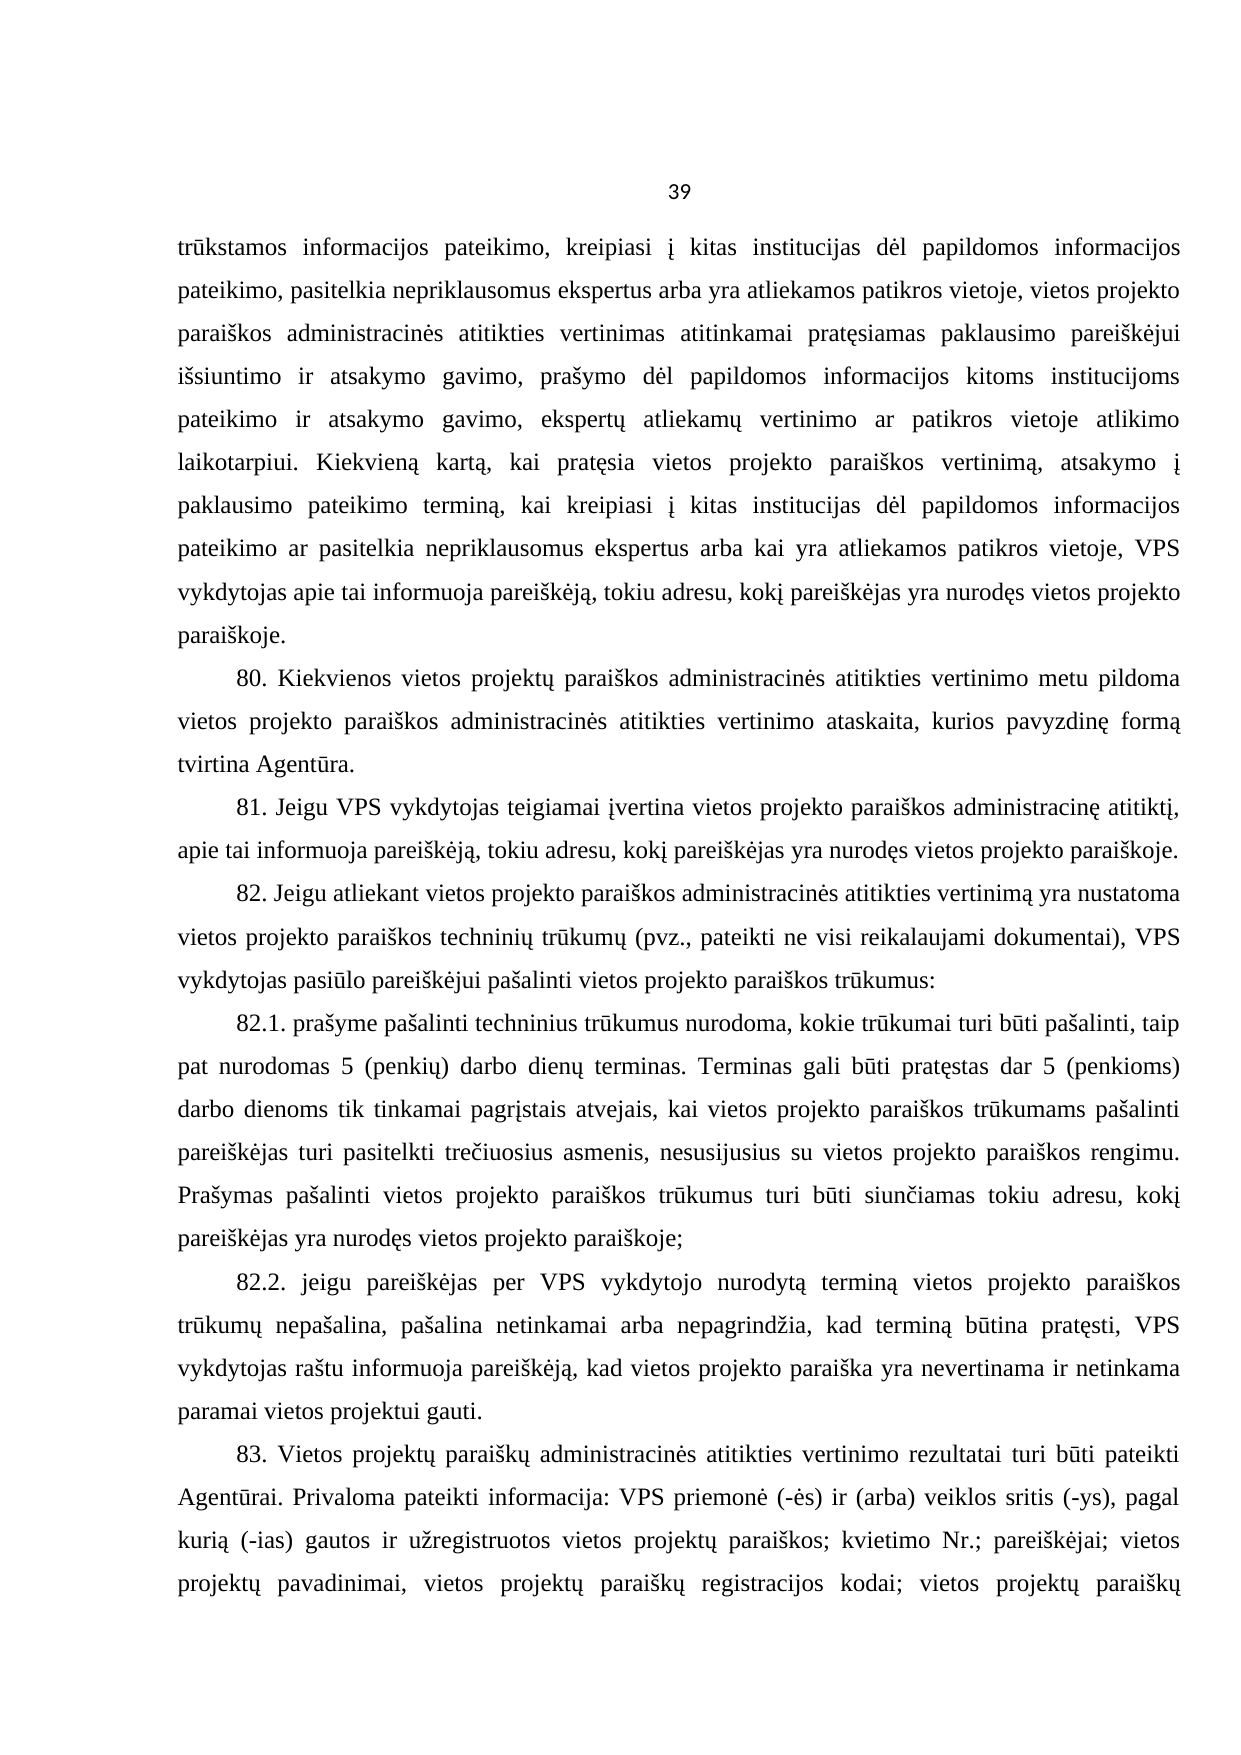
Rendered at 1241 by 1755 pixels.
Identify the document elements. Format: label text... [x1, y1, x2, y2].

text 80. Kiekvienos vietos projektų paraiškos administracinės atitikties vertinimo metu pildoma vietos projekto paraiškos administracinės atitikties vertinimo ataskaita, kurios pavyzdinę formą tvirtina Agentūra. [177, 663, 1181, 778]
text 82. Jeigu atliekant vietos projekto paraiškos administracinės atitikties vertinimą yra nustatoma vietos projekto paraiškos techninių trūkumų (pvz., pateikti ne visi reikalaujami dokumentai), VPS vykdytojas pasiūlo pareiškėjui pašalinti vietos projekto paraiškos trūkumus: [177, 878, 1181, 993]
text 82.2. jeigu pareiškėjas per VPS vykdytojo nurodytą terminą vietos projekto paraiškos trūkumų nepašalina, pašalina netinkamai arba nepagrindžia, kad terminą būtina pratęsti, VPS vykdytojas raštu informuoja pareiškėją, kad vietos projekto paraiška yra nevertinama ir netinkama paramai vietos projektui gauti. [177, 1267, 1181, 1425]
text 81. Jeigu VPS vykdytojas teigiamai įvertina vietos projekto paraiškos administracinę atitiktį, apie tai informuoja pareiškėją, tokiu adresu, kokį pareiškėjas yra nurodęs vietos projekto paraiškoje. [177, 792, 1181, 864]
text trūkstamos informacijos pateikimo, kreipiasi į kitas institucijas dėl papildomos informacijos pateikimo, pasitelkia nepriklausomus ekspertus arba yra atliekamos patikros vietoje, vietos projekto paraiškos administracinės atitikties vertinimas atitinkamai pratęsiamas paklausimo pareiškėjui išsiuntimo ir atsakymo gavimo, prašymo dėl papildomos informacijos kitoms institucijoms pateikimo ir atsakymo gavimo, ekspertų atliekamų vertinimo ar patikros vietoje atlikimo laikotarpiui. Kiekvieną kartą, kai pratęsia vietos projekto paraiškos vertinimą, atsakymo į paklausimo pateikimo terminą, kai kreipiasi į kitas institucijas dėl papildomos informacijos pateikimo ar pasitelkia nepriklausomus ekspertus arba kai yra atliekamos patikros vietoje, VPS vykdytojas apie tai informuoja pareiškėją, tokiu adresu, kokį pareiškėjas yra nurodęs vietos projekto paraiškoje. [177, 232, 1181, 648]
text 82.1. prašyme pašalinti techninius trūkumus nurodoma, kokie trūkumai turi būti pašalinti, taip pat nurodomas 5 (penkių) darbo dienų terminas. Terminas gali būti pratęstas dar 5 (penkioms) darbo dienoms tik tinkamai pagrįstais atvejais, kai vietos projekto paraiškos trūkumams pašalinti pareiškėjas turi pasitelkti trečiuosius asmenis, nesusijusius su vietos projekto paraiškos rengimu. Prašymas pašalinti vietos projekto paraiškos trūkumus turi būti siunčiamas tokiu adresu, kokį pareiškėjas yra nurodęs vietos projekto paraiškoje; [177, 1008, 1181, 1252]
text 83. Vietos projektų paraiškų administracinės atitikties vertinimo rezultatai turi būti pateikti Agentūrai. Privaloma pateikti informacija: VPS priemonė (-ės) ir (arba) veiklos sritis (-ys), pagal kurią (-ias) gautos ir užregistruotos vietos projektų paraiškos; kvietimo Nr.; pareiškėjai; vietos projektų pavadinimai, vietos projektų paraiškų registracijos kodai; vietos projektų paraiškų [177, 1439, 1181, 1597]
